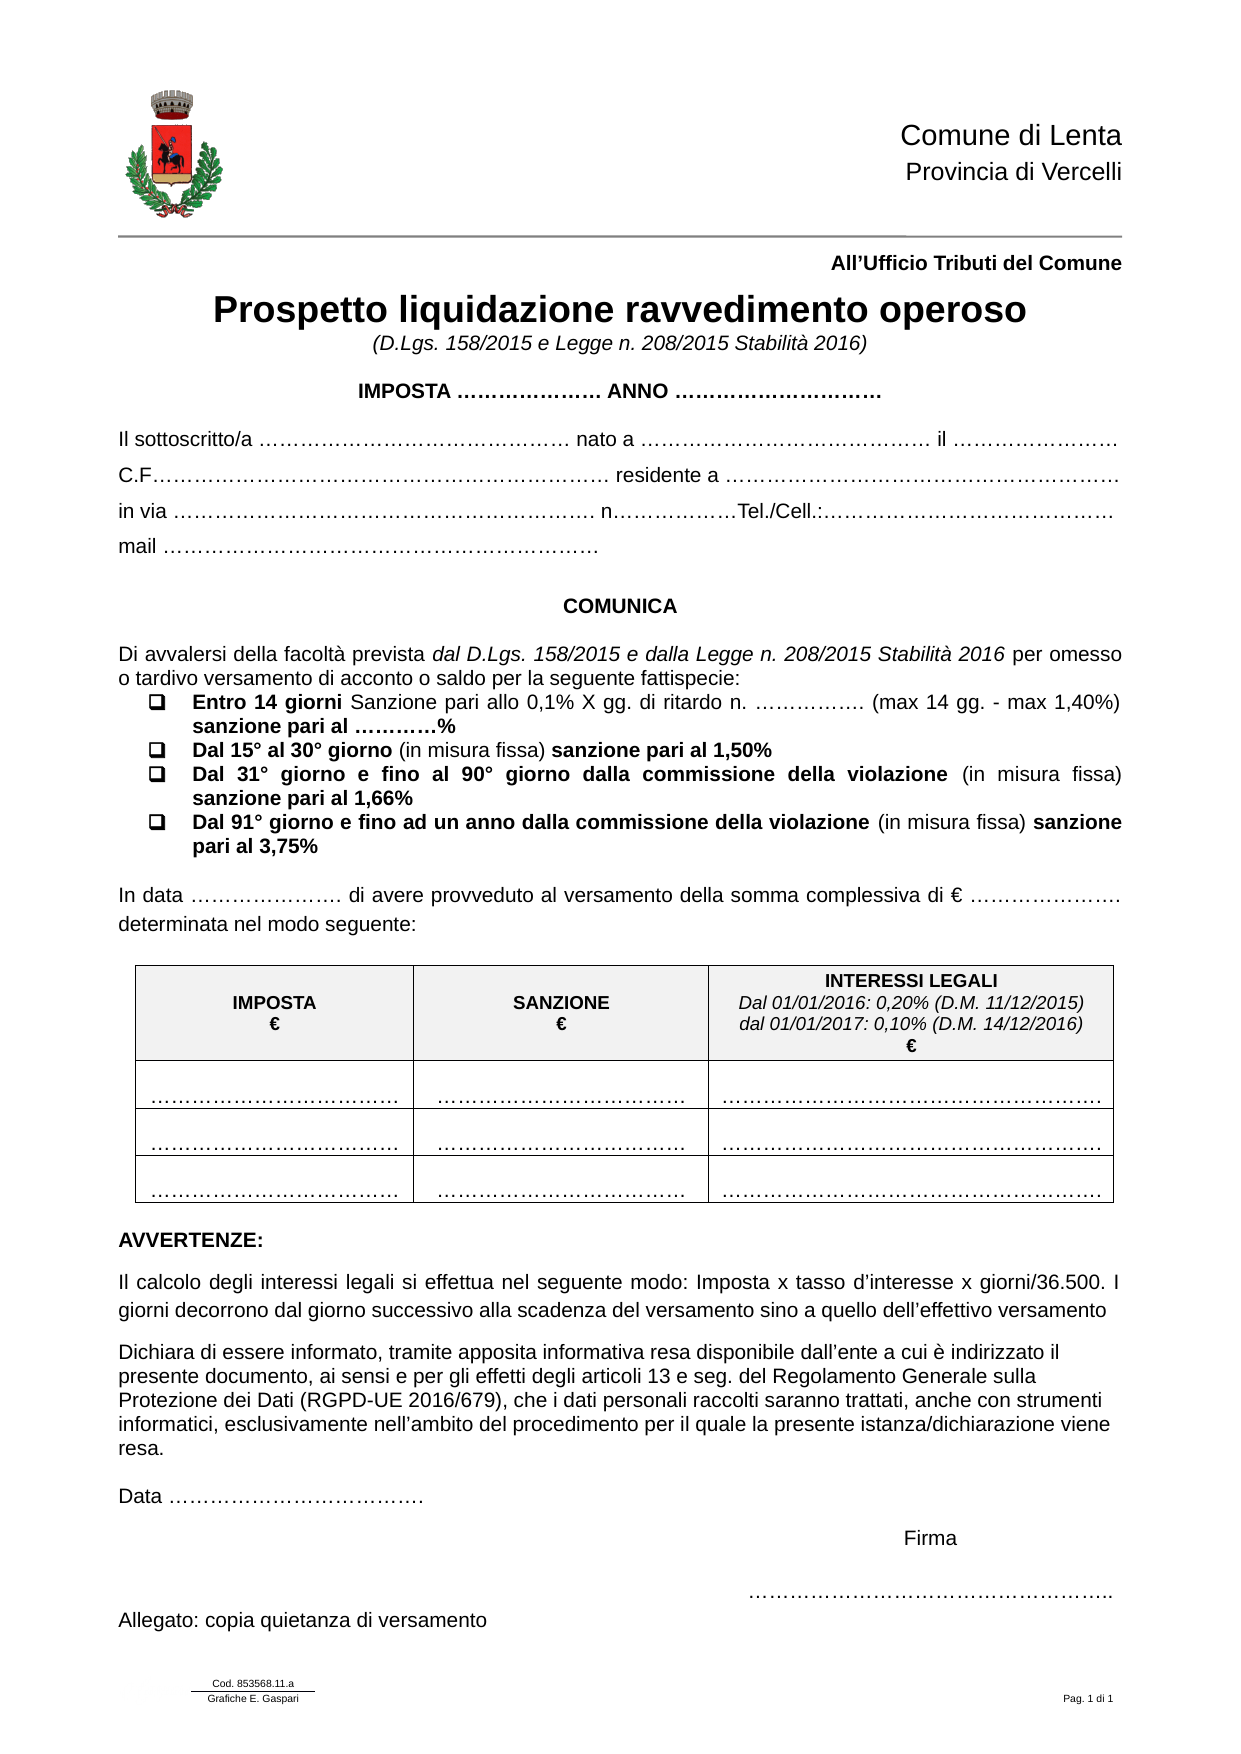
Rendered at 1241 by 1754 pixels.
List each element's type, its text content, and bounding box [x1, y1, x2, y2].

list Dal 31° giorno e fino al 90° giorno dalla commissione della violazione (in misura fissa) sanzione pari al 1,66% [148, 762, 1122, 810]
table_header SANZIONE € [414, 966, 708, 1060]
text Firma [738, 1526, 1122, 1549]
text COMUNICA [118, 594, 1122, 618]
table_cell ………………………………………………. [709, 1156, 1113, 1202]
text Il calcolo degli interessi legali si effettua nel seguente modo: Imposta x tasso d’interesse x giorni/36.500. I giorni decorrono dal giorno successivo alla scadenza del versamento sino a quello dell’effettivo versamento [118, 1269, 1122, 1322]
text Dichiara di essere informato, tramite apposita informativa resa disponibile dall’ente a cui è indirizzato il presente documento, ai sensi e per gli effetti degli articoli 13 e seg. del Regolamento Generale sulla Protezione dei Dati (RGPD-UE 2016/679), che i dati personali raccolti saranno trattati, anche con strumenti informatici, esclusivamente nell’ambito del procedimento per il quale la presente istanza/dichiarazione viene resa. [118, 1339, 1122, 1459]
text IMPOSTA ………………… ANNO ………………………… [118, 379, 1122, 403]
text Comune di Lenta [224, 118, 1122, 152]
text mail ……………………………………………………… [118, 534, 1122, 558]
table_cell ……………………………… [414, 1061, 708, 1108]
list Entro 14 giorni Sanzione pari allo 0,1% X gg. di ritardo n. ……………. (max 14 gg. - max 1,40%) sanzione pari al …………% [148, 690, 1122, 738]
text AVVERTENZE: [118, 1228, 1122, 1252]
text Provincia di Vercelli [224, 157, 1122, 185]
table_cell ……………………………… [414, 1156, 708, 1202]
table_cell ……………………………… [136, 1156, 413, 1202]
text Allegato: copia quietanza di versamento [118, 1608, 1122, 1632]
text in via ……………………………………………………. n………………Tel./Cell.:…………………………………… [118, 498, 1122, 522]
table_header IMPOSTA € [136, 966, 413, 1060]
text (D.Lgs. 158/2015 e Legge n. 208/2015 Stabilità 2016) [118, 331, 1122, 355]
table_cell ………………………………………………. [709, 1061, 1113, 1108]
text Data ………………………………. [118, 1484, 1122, 1508]
table_cell ……………………………… [136, 1061, 413, 1108]
table_cell ……………………………… [414, 1109, 708, 1155]
table_cell ………………………………………………. [709, 1109, 1113, 1155]
list Dal 91° giorno e fino ad un anno dalla commissione della violazione (in misura fissa) sanzione pari al 3,75% [148, 810, 1122, 858]
picture [122, 87, 224, 219]
text In data …………………. di avere provveduto al versamento della somma complessiva di € …………………. determinata nel modo seguente: [118, 883, 1122, 936]
table_cell ……………………………… [136, 1109, 413, 1155]
list Dal 15° al 30° giorno (in misura fissa) sanzione pari al 1,50% [148, 738, 1122, 762]
text …………………………………………….. [738, 1579, 1122, 1603]
text Di avvalersi della facoltà prevista dal D.Lgs. 158/2015 e dalla Legge n. 208/2015 Stabilità 2016 per omesso o tardivo versamento di acconto o saldo per la seguente fattispecie: [118, 642, 1122, 690]
text Prospetto liquidazione ravvedimento operoso [118, 288, 1122, 331]
table_header INTERESSI LEGALI Dal 01/01/2016: 0,20% (D.M. 11/12/2015) dal 01/01/2017: 0,10% (D.M. 14/12/2016) € [709, 966, 1113, 1060]
text All’Ufficio Tributi del Comune [366, 251, 1122, 275]
text Il sottoscritto/a ……………………………………… nato a …………………………………… il …………………… [118, 427, 1122, 451]
text C.F………………………………………………………… residente a ………………………………………………… [118, 462, 1122, 486]
